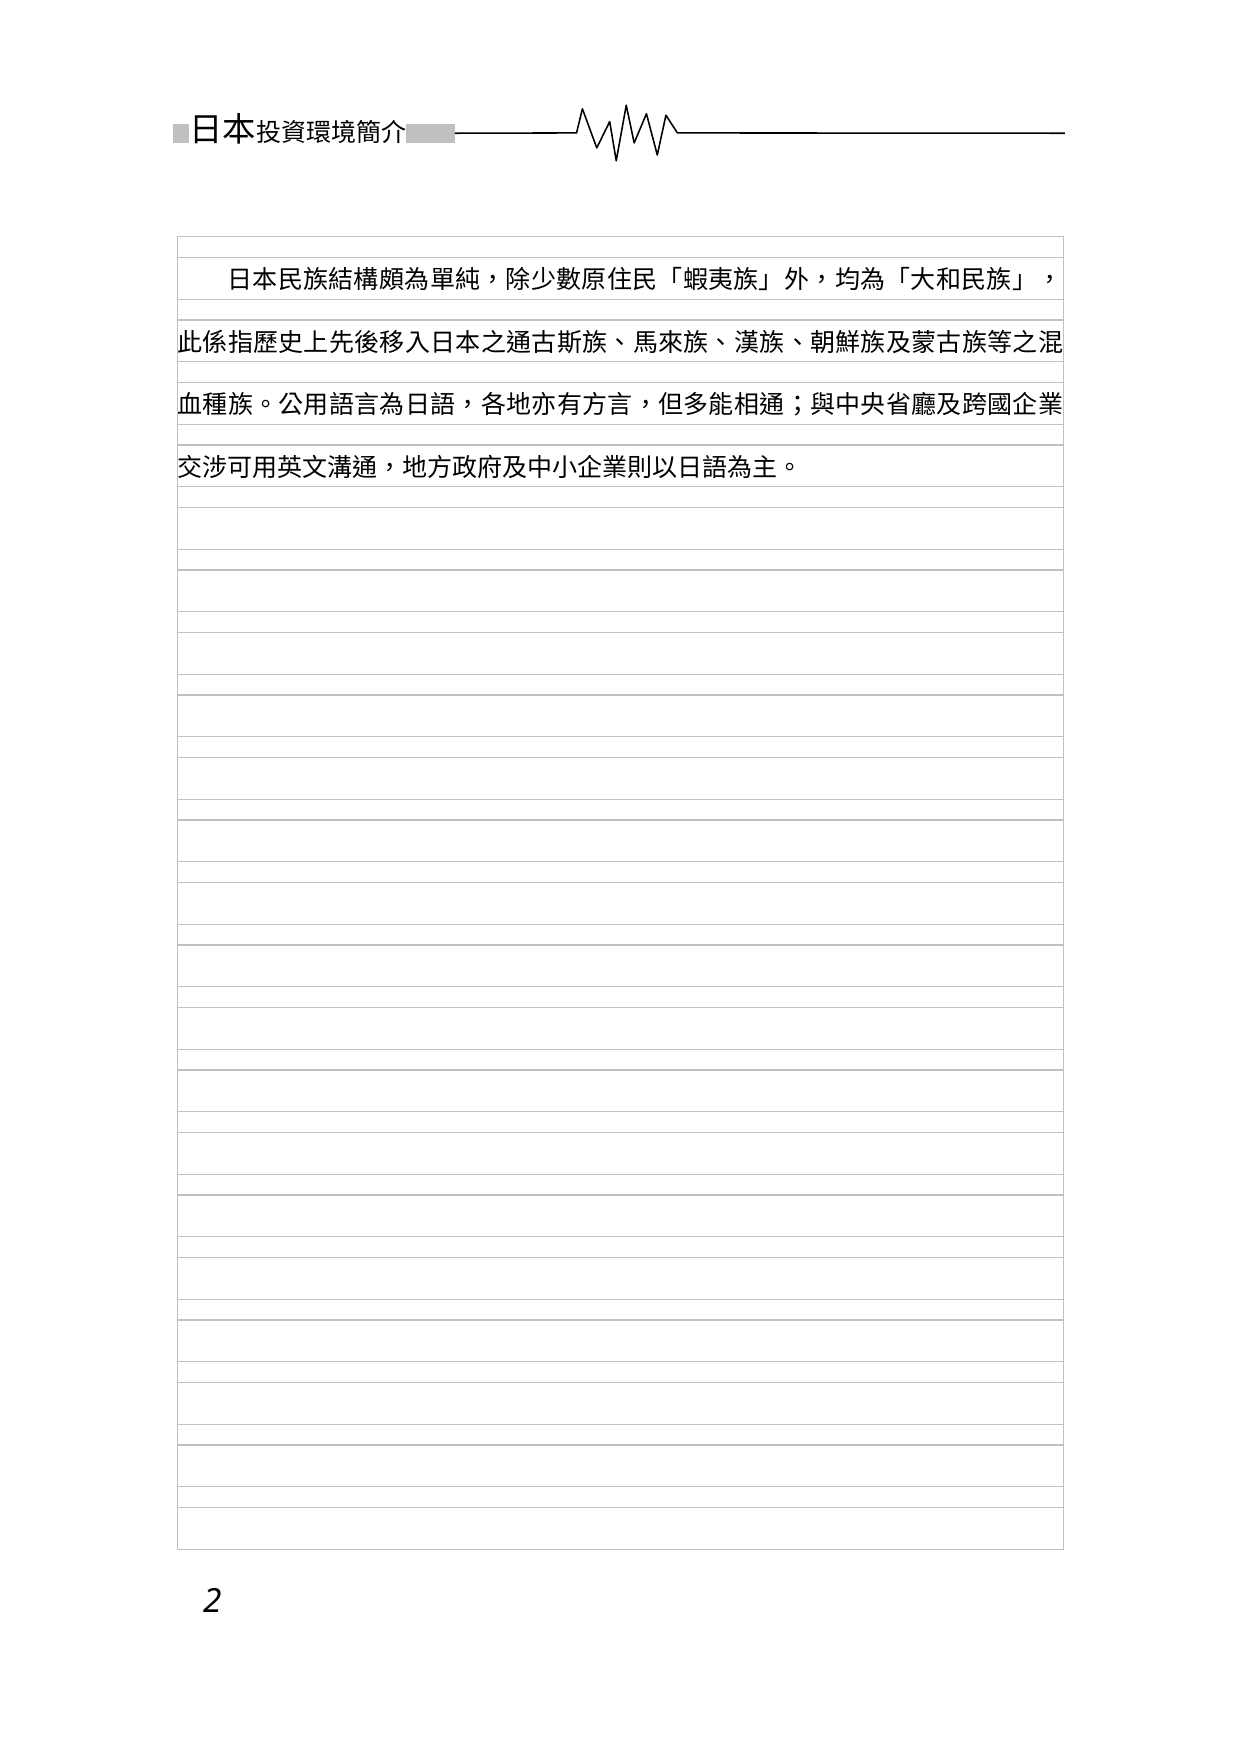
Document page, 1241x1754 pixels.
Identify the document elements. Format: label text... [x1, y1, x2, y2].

text [178, 237, 1063, 257]
text 血種族。公用語言為日語，各地亦有方言，但多能相通；與中央省廳及跨國企業 [178, 383, 1063, 424]
text 日本民族結構頗為單純，除少數原住民「蝦夷族」外，均為「大和民族」， [178, 258, 1063, 299]
text 此係指歷史上先後移入日本之通古斯族、馬來族、漢族、朝鮮族及蒙古族等之混 [178, 321, 1063, 361]
text [178, 300, 1063, 319]
text [178, 425, 1063, 444]
text [178, 362, 1063, 382]
text 交涉可用英文溝通，地方政府及中小企業則以日語為主。 [178, 446, 1063, 486]
